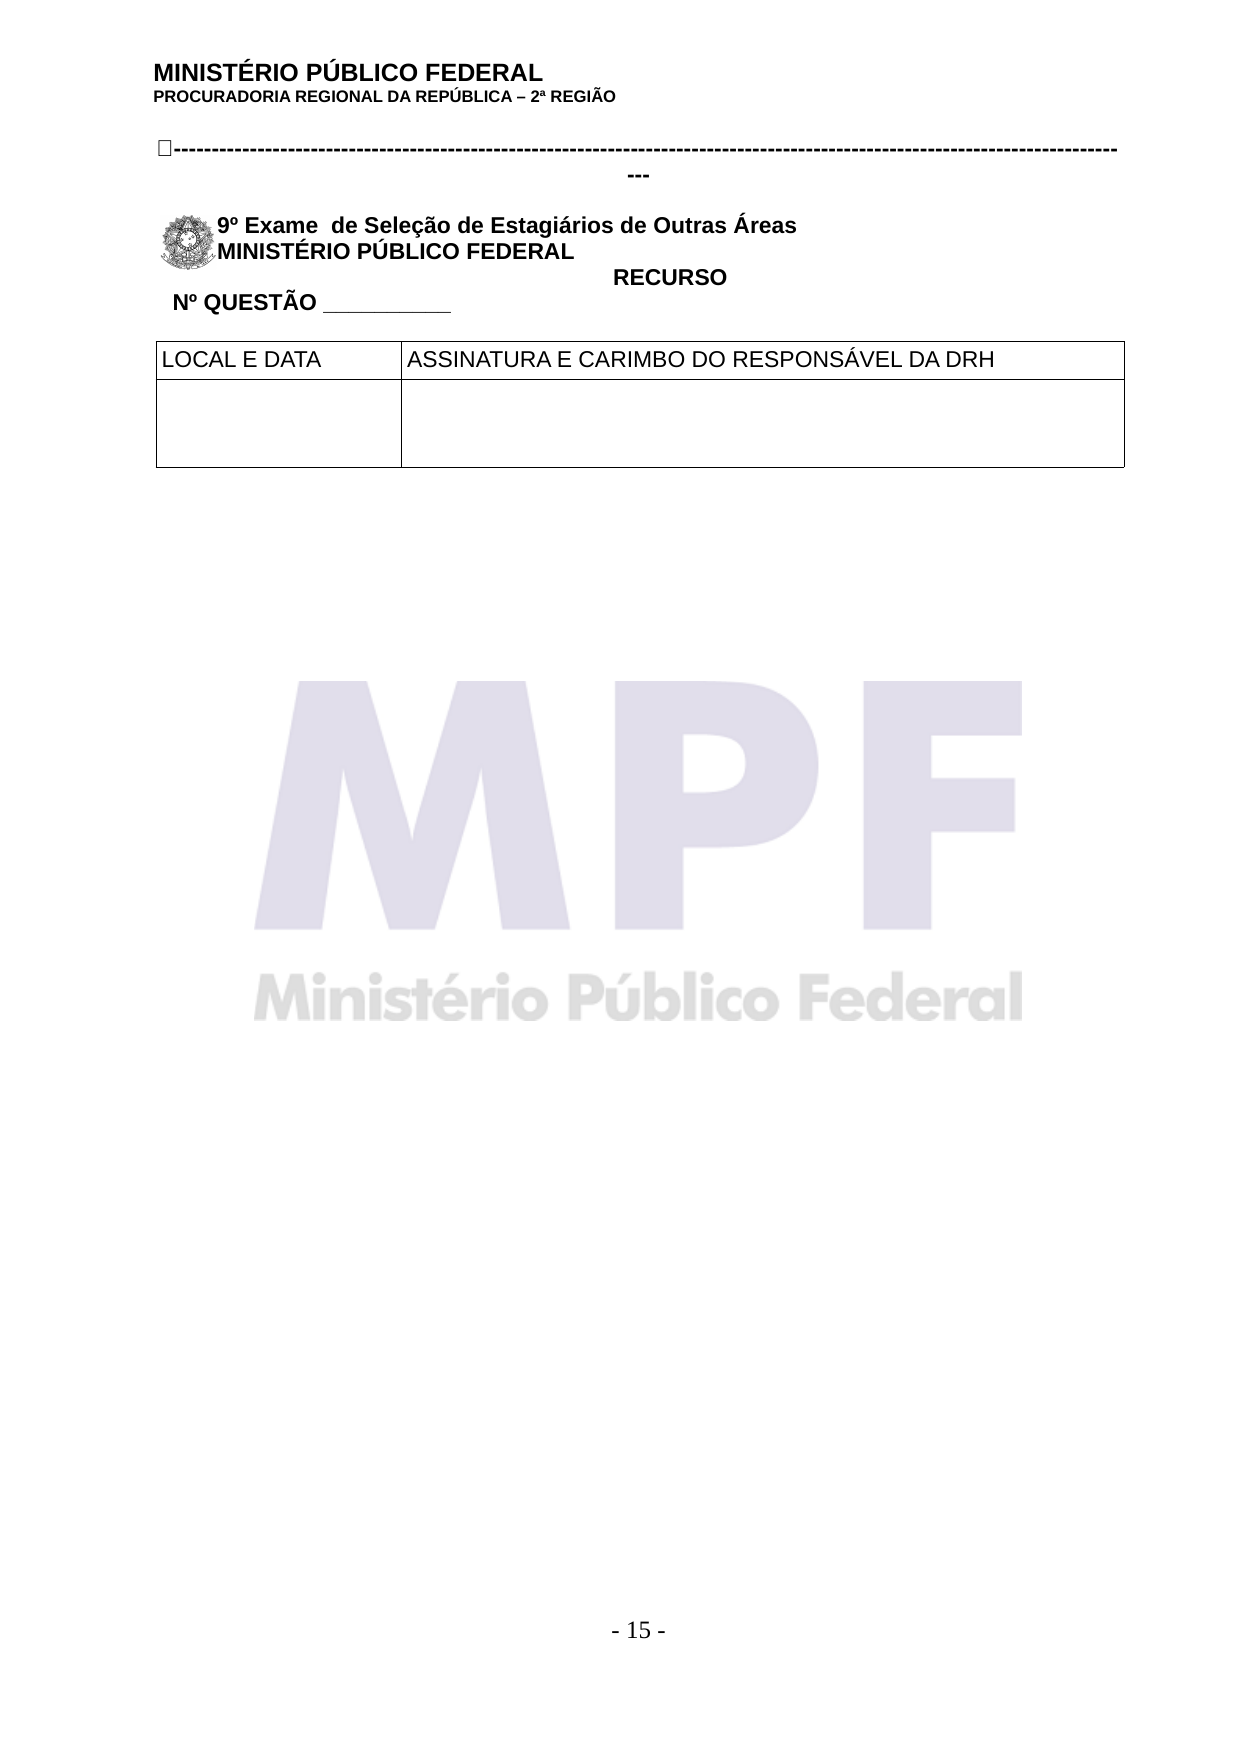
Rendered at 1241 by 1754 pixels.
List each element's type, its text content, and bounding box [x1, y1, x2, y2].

table_header LOCAL E DATA [157, 342, 401, 378]
text 9º Exame de Seleção de Estagiários de Outras Áreas [153, 213, 1123, 239]
text MINISTÉRIO PÚBLICO FEDERAL [217, 239, 1123, 264]
picture [160, 215, 217, 270]
text ------------------------------------------------------------------------------------------------------------------------------- [153, 136, 1123, 187]
table_cell [157, 380, 401, 467]
table_header ASSINATURA E CARIMBO DO RESPONSÁVEL DA DRH [402, 342, 1124, 378]
picture [254, 681, 1022, 1021]
table_cell [402, 380, 1124, 467]
text RECURSO [153, 264, 1123, 290]
text Nº QUESTÃO __________ [153, 290, 1123, 316]
